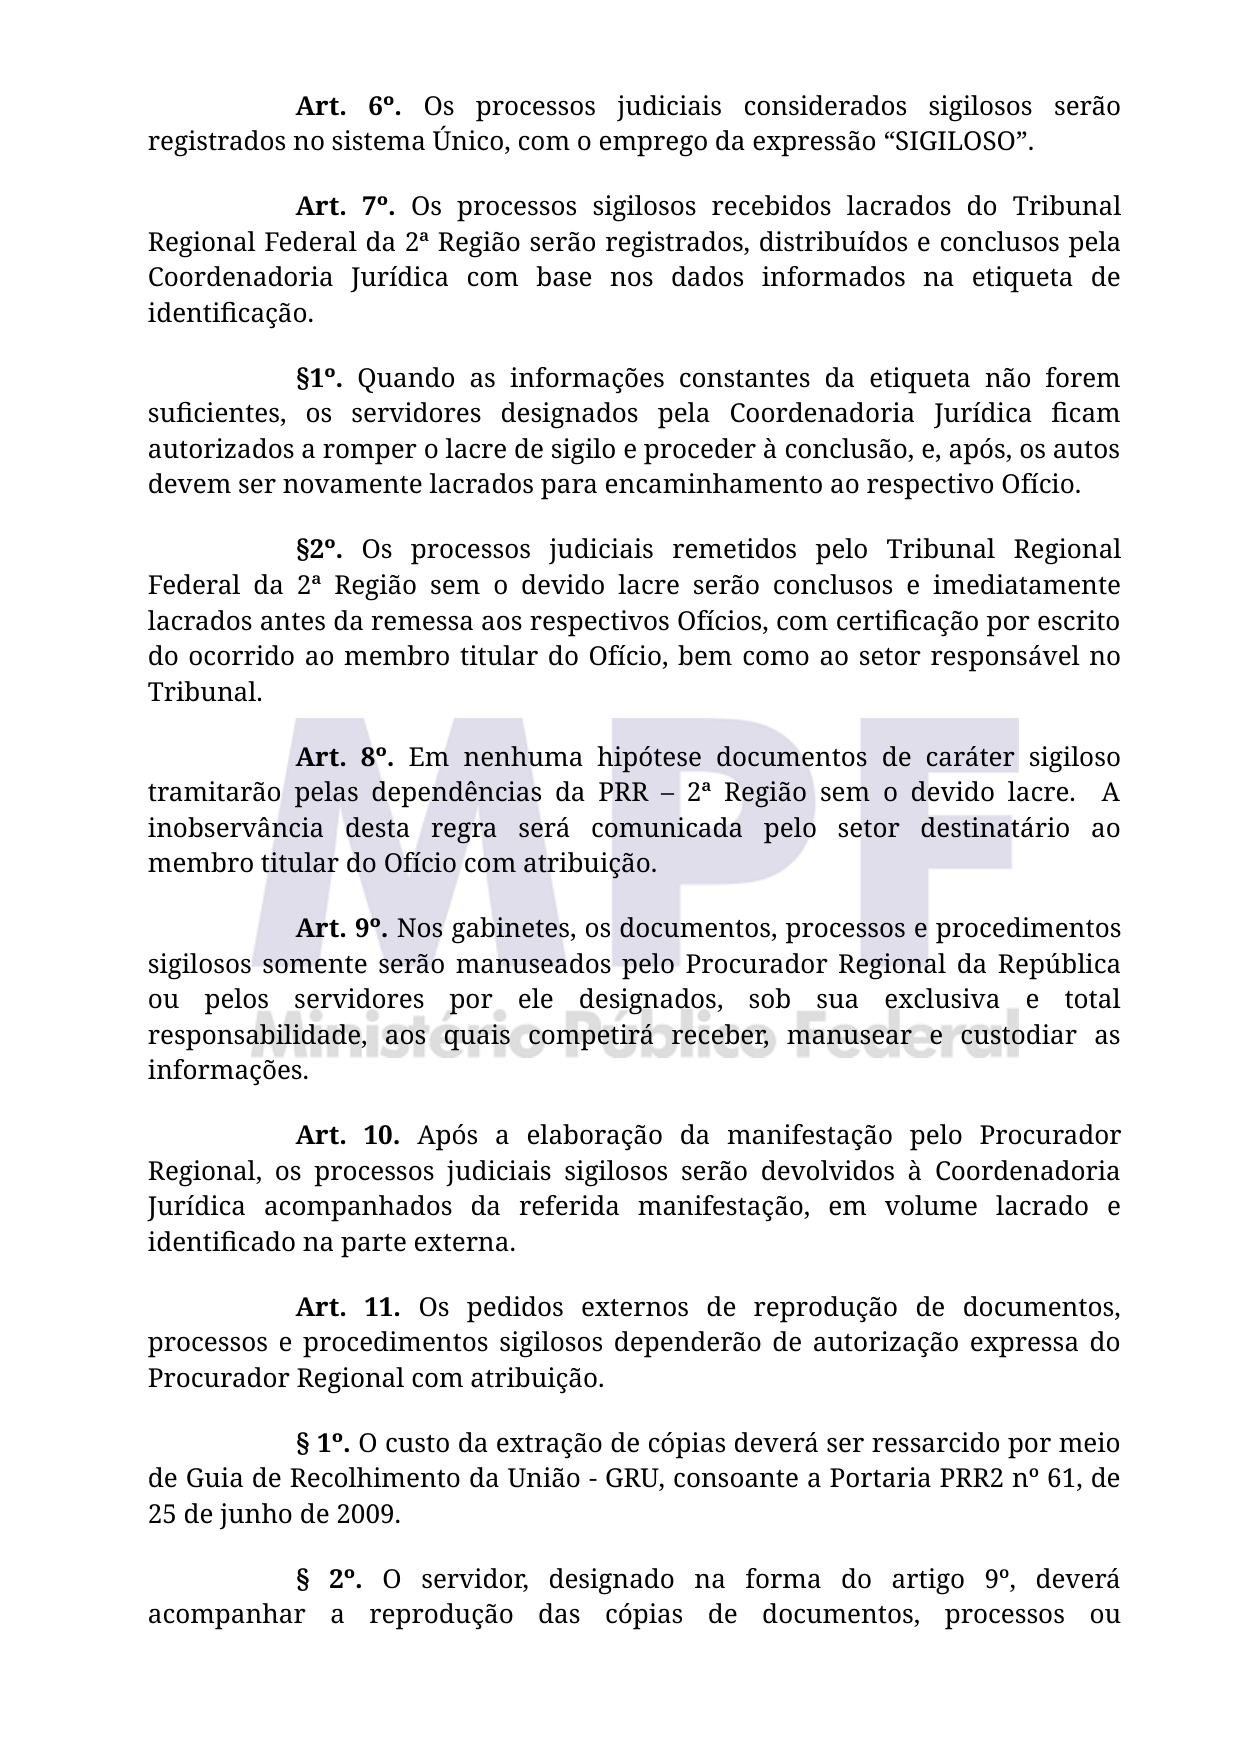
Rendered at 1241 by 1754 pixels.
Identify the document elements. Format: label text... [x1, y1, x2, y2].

text §2º. Os processos judiciais remetidos pelo Tribunal Regional Federal da 2ª Região sem o devido lacre serão conclusos e imediatamente lacrados antes da remessa aos respectivos Ofícios, com certificação por escrito do ocorrido ao membro titular do Ofício, bem como ao setor responsável no Tribunal. [148, 531, 1122, 709]
text § 1º. O custo da extração de cópias deverá ser ressarcido por meio de Guia de Recolhimento da União - GRU, consoante a Portaria PRR2 nº 61, de 25 de junho de 2009. [148, 1424, 1122, 1531]
text Art. 11. Os pedidos externos de reprodução de documentos, processos e procedimentos sigilosos dependerão de autorização expressa do Procurador Regional com atribuição. [148, 1288, 1122, 1395]
text Art. 7º. Os processos sigilosos recebidos lacrados do Tribunal Regional Federal da 2ª Região serão registrados, distribuídos e conclusos pela Coordenadoria Jurídica com base nos dados informados na etiqueta de identificação. [148, 188, 1122, 330]
text Art. 6º. Os processos judiciais considerados sigilosos serão registrados no sistema Único, com o emprego da expressão “SIGILOSO”. [148, 87, 1122, 158]
text § 2º. O servidor, designado na forma do artigo 9º, deverá acompanhar a reprodução das cópias de documentos, processos ou [148, 1560, 1122, 1631]
text Art. 10. Após a elaboração da manifestação pelo Procurador Regional, os processos judiciais sigilosos serão devolvidos à Coordenadoria Jurídica acompanhados da referida manifestação, em volume lacrado e identificado na parte externa. [148, 1117, 1122, 1259]
text §1º. Quando as informações constantes da etiqueta não forem suficientes, os servidores designados pela Coordenadoria Jurídica ficam autorizados a romper o lacre de sigilo e proceder à conclusão, e, após, os autos devem ser novamente lacrados para encaminhamento ao respectivo Ofício. [148, 359, 1122, 502]
picture [251, 718, 1019, 738]
picture [251, 880, 1019, 910]
text Art. 9º. Nos gabinetes, os documentos, processos e procedimentos sigilosos somente serão manuseados pelo Procurador Regional da República ou pelos servidores por ele designados, sob sua exclusiva e total responsabilidade, aos quais competirá receber, manusear e custodiar as informações. [148, 910, 1122, 1087]
text Art. 8º. Em nenhuma hipótese documentos de caráter sigiloso tramitarão pelas dependências da PRR – 2ª Região sem o devido lacre. A inobservância desta regra será comunicada pelo setor destinatário ao membro titular do Ofício com atribuição. [148, 738, 1122, 880]
